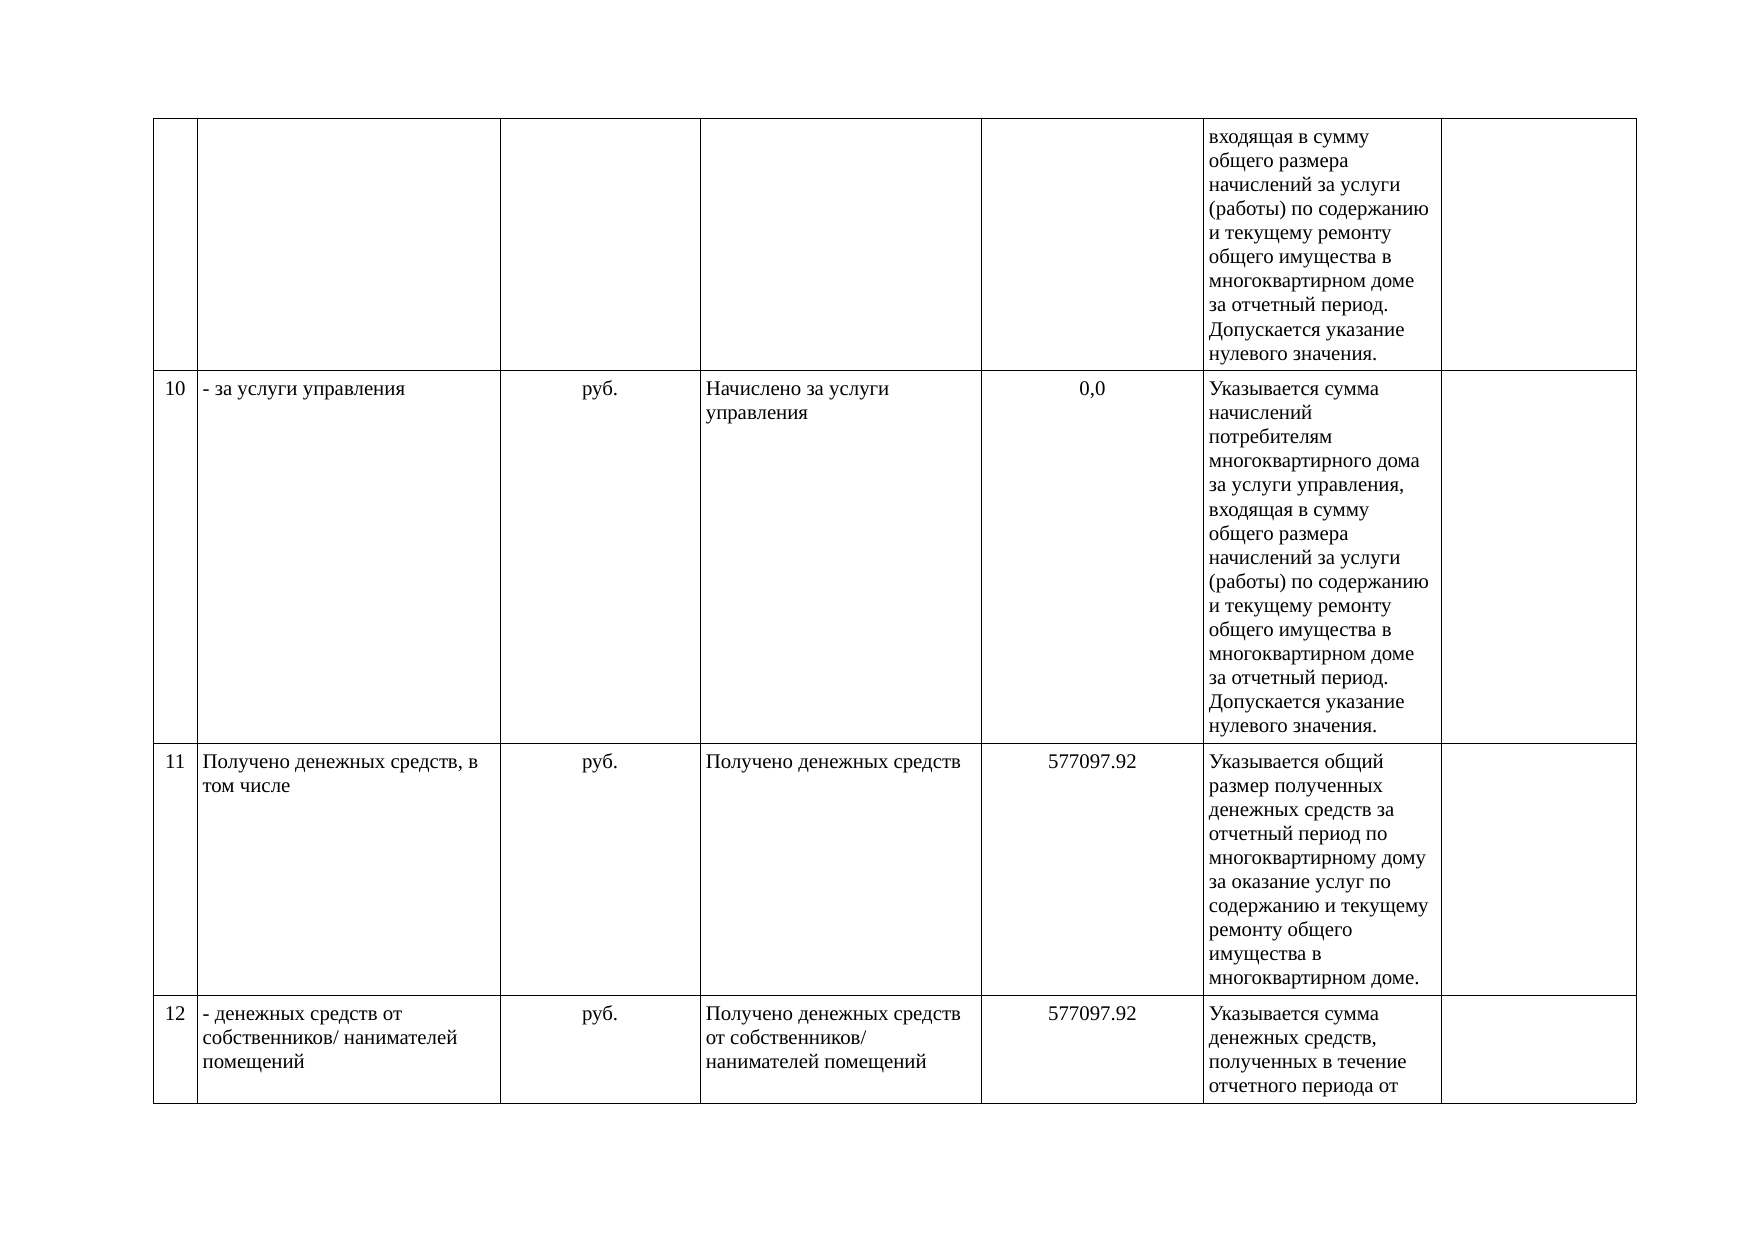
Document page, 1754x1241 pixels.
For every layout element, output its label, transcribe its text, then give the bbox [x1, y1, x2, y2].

table_cell [1442, 119, 1636, 370]
table_cell [1442, 996, 1636, 1103]
table_cell [198, 119, 500, 370]
table_cell Получено денежных средств, в том числе [198, 744, 500, 995]
table_cell 577097,92 [982, 744, 1203, 995]
table_cell Получено денежных средств от собственников/ нанимателей помещений [701, 996, 981, 1103]
table_cell 10 [154, 371, 197, 743]
table_cell [501, 119, 700, 370]
table_cell 12 [154, 996, 197, 1103]
table_cell [1442, 744, 1636, 995]
table_cell [701, 119, 981, 370]
table_cell 11 [154, 744, 197, 995]
table_cell руб. [501, 371, 700, 743]
table_cell [982, 119, 1203, 370]
table_cell 0,0 [982, 371, 1203, 743]
table_cell Указывается сумма денежных средств, полученных в течение отчетного периода от [1204, 996, 1441, 1103]
table_cell 577097,92 [982, 996, 1203, 1103]
table_cell руб. [501, 996, 700, 1103]
table_cell Получено денежных средств [701, 744, 981, 995]
table_cell входящая в сумму общего размера начислений за услуги (работы) по содержанию и текущему ремонту общего имущества в многоквартирном доме за отчетный период. Допускается указание нулевого значения. [1204, 119, 1441, 370]
table_cell Начислено за услуги управления [701, 371, 981, 743]
table_cell - за услуги управления [198, 371, 500, 743]
table_cell [154, 119, 197, 370]
table_cell - денежных средств от собственников/ нанимателей помещений [198, 996, 500, 1103]
table_cell [1442, 371, 1636, 743]
table_cell Указывается сумма начислений потребителям многоквартирного дома за услуги управления, входящая в сумму общего размера начислений за услуги (работы) по содержанию и текущему ремонту общего имущества в многоквартирном доме за отчетный период. Допускается указание нулевого значения. [1204, 371, 1441, 743]
table_cell руб. [501, 744, 700, 995]
table_cell Указывается общий размер полученных денежных средств за отчетный период по многоквартирному дому за оказание услуг по содержанию и текущему ремонту общего имущества в многоквартирном доме. [1204, 744, 1441, 995]
